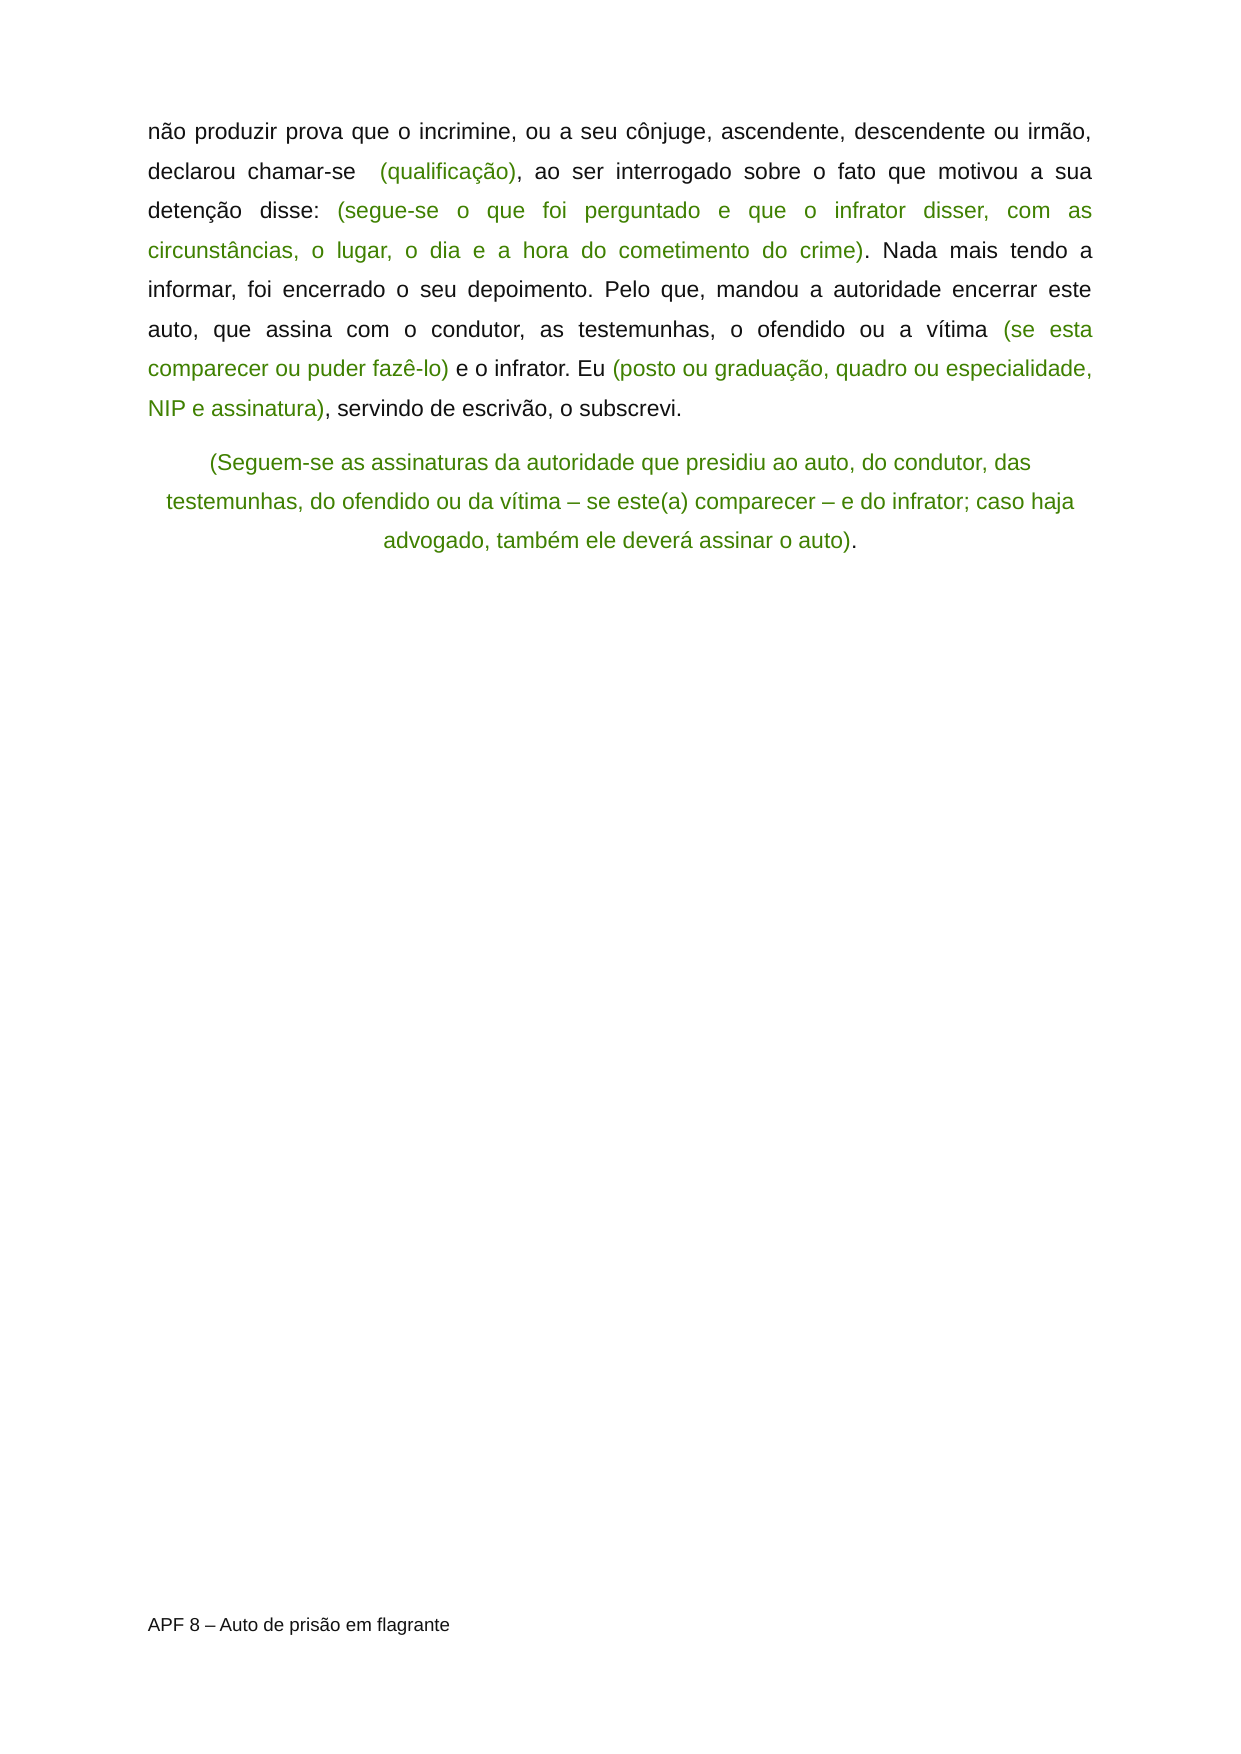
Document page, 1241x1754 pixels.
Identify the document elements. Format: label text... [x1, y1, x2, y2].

text não produzir prova que o incrimine, ou a seu cônjuge, ascendente, descendente ou irmão, declarou chamar-se (qualificação), ao ser interrogado sobre o fato que motivou a sua detenção disse: (segue-se o que foi perguntado e que o infrator disser, com as circunstâncias, o lugar, o dia e a hora do cometimento do crime). Nada mais tendo a informar, foi encerrado o seu depoimento. Pelo que, mandou a autoridade encerrar este auto, que assina com o condutor, as testemunhas, o ofendido ou a vítima (se esta comparecer ou puder fazê-lo) e o infrator. Eu (posto ou graduação, quadro ou especialidade, NIP e assinatura), servindo de escrivão, o subscrevi. [148, 118, 1093, 421]
text (Seguem-se as assinaturas da autoridade que presidiu ao auto, do condutor, das testemunhas, do ofendido ou da vítima – se este(a) comparecer – e do infrator; caso haja advogado, também ele deverá assinar o auto). [148, 448, 1093, 554]
